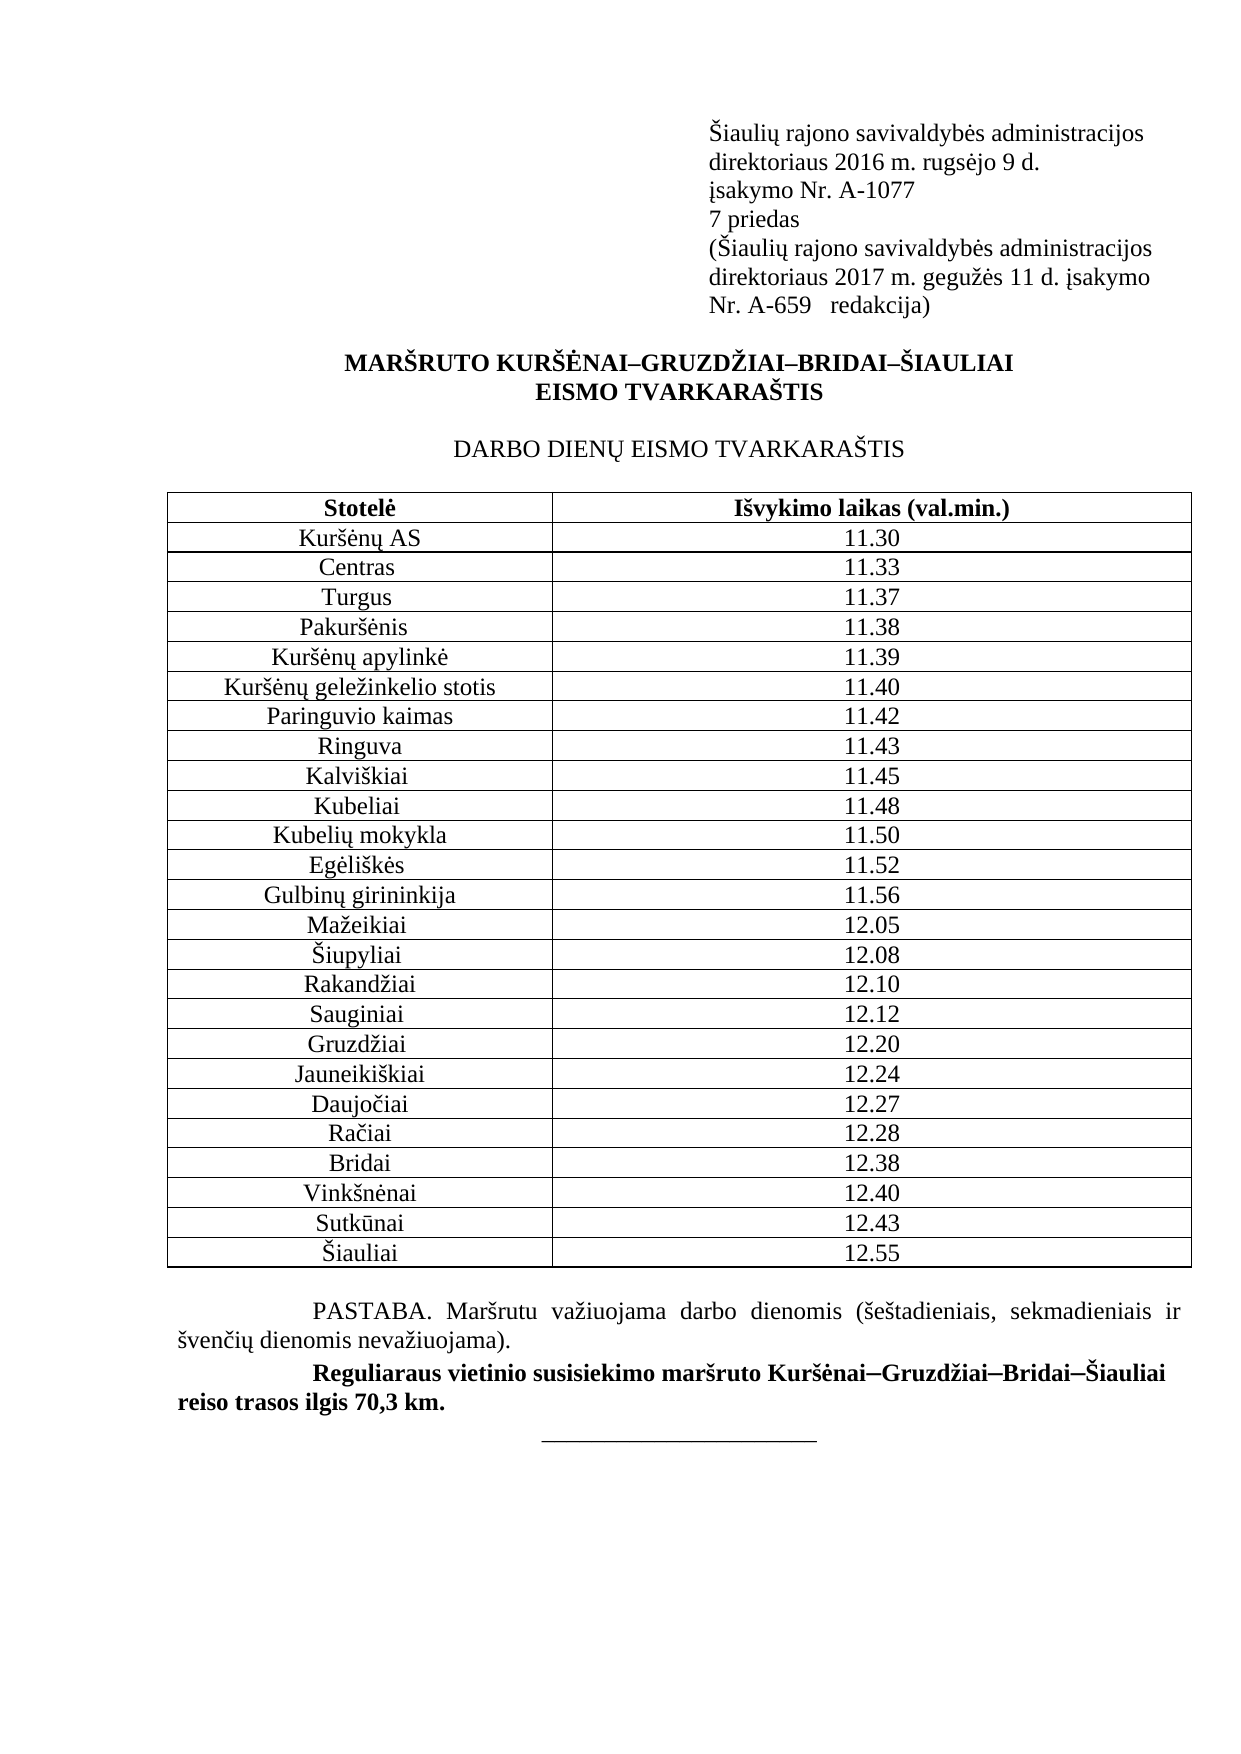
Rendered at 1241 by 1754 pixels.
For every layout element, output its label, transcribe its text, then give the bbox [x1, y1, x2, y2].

table_cell 11.37 [553, 582, 1191, 611]
table_cell Daujočiai [168, 1089, 552, 1117]
table_cell 11.45 [553, 761, 1191, 790]
table_cell Kubelių mokykla [168, 821, 552, 849]
table_header Išvykimo laikas (val.min.) [553, 493, 1191, 522]
table_header Stotelė [168, 493, 552, 522]
text ______________________ [177, 1416, 1181, 1445]
table_cell 11.40 [553, 672, 1191, 700]
table_cell 11.48 [553, 791, 1191, 819]
table_cell Ringuva [168, 731, 552, 760]
table_cell Gruzdžiai [168, 1029, 552, 1058]
table_cell 11.30 [553, 523, 1191, 551]
table_cell 11.42 [553, 701, 1191, 730]
table_cell 12.20 [553, 1029, 1191, 1058]
table_cell Pakuršėnis [168, 612, 552, 641]
table_cell Kuršėnų AS [168, 523, 552, 551]
table_cell 12.08 [553, 940, 1191, 968]
table_cell 12.55 [553, 1238, 1191, 1266]
table_cell 12.05 [553, 910, 1191, 939]
table_cell Gulbinų girininkija [168, 880, 552, 909]
table_cell 12.24 [553, 1059, 1191, 1088]
table_cell 12.10 [553, 970, 1191, 998]
table_cell 11.39 [553, 642, 1191, 671]
table_cell Rakandžiai [168, 970, 552, 998]
text Šiaulių rajono savivaldybės administracijos direktoriaus 2016 m. rugsėjo 9 d. [709, 118, 1181, 176]
table_cell 11.38 [553, 612, 1191, 641]
text PASTABA. Maršrutu važiuojama darbo dienomis (šeštadieniais, sekmadieniais ir švenčių dienomis nevažiuojama). [177, 1296, 1181, 1354]
table_cell Šiauliai [168, 1238, 552, 1266]
table_cell 11.33 [553, 553, 1191, 581]
table_cell Račiai [168, 1119, 552, 1147]
table_cell Mažeikiai [168, 910, 552, 939]
table_cell 12.38 [553, 1148, 1191, 1177]
table_cell Sauginiai [168, 999, 552, 1028]
table_cell 12.43 [553, 1208, 1191, 1237]
table_cell 12.12 [553, 999, 1191, 1028]
table_cell Kubeliai [168, 791, 552, 819]
table_cell 11.43 [553, 731, 1191, 760]
text įsakymo Nr. A-1077 [709, 176, 1181, 204]
text Reguliaraus vietinio susisiekimo maršruto Kuršėnai–Gruzdžiai–Bridai–Šiauliai reiso trasos ilgis 70,3 km. [177, 1354, 1181, 1416]
table_cell 12.28 [553, 1119, 1191, 1147]
table_cell Paringuvio kaimas [168, 701, 552, 730]
text MARŠRUTO KURŠĖNAI–GRUZDŽIAI–BRIDAI–ŠIAULIAI [177, 348, 1181, 377]
table_cell Egėliškės [168, 850, 552, 879]
table_cell 11.56 [553, 880, 1191, 909]
table_cell Vinkšnėnai [168, 1178, 552, 1207]
table_cell Turgus [168, 582, 552, 611]
text DARBO DIENŲ EISMO TVARKARAŠTIS [177, 434, 1181, 463]
text 7 priedas [709, 204, 1181, 233]
text (Šiaulių rajono savivaldybės administracijos direktoriaus 2017 m. gegužės 11 d. įsakymo [709, 233, 1181, 291]
table_cell Šiupyliai [168, 940, 552, 968]
table_cell Bridai [168, 1148, 552, 1177]
table_cell 11.50 [553, 821, 1191, 849]
text EISMO TVARKARAŠTIS [177, 377, 1181, 406]
table_cell Jauneikiškiai [168, 1059, 552, 1088]
table_cell Sutkūnai [168, 1208, 552, 1237]
table_cell 12.40 [553, 1178, 1191, 1207]
table_cell 11.52 [553, 850, 1191, 879]
table_cell Kalviškiai [168, 761, 552, 790]
text Nr. A-659 redakcija) [709, 291, 1181, 319]
table_cell Centras [168, 553, 552, 581]
table_cell Kuršėnų geležinkelio stotis [168, 672, 552, 700]
table_cell Kuršėnų apylinkė [168, 642, 552, 671]
table_cell 12.27 [553, 1089, 1191, 1117]
